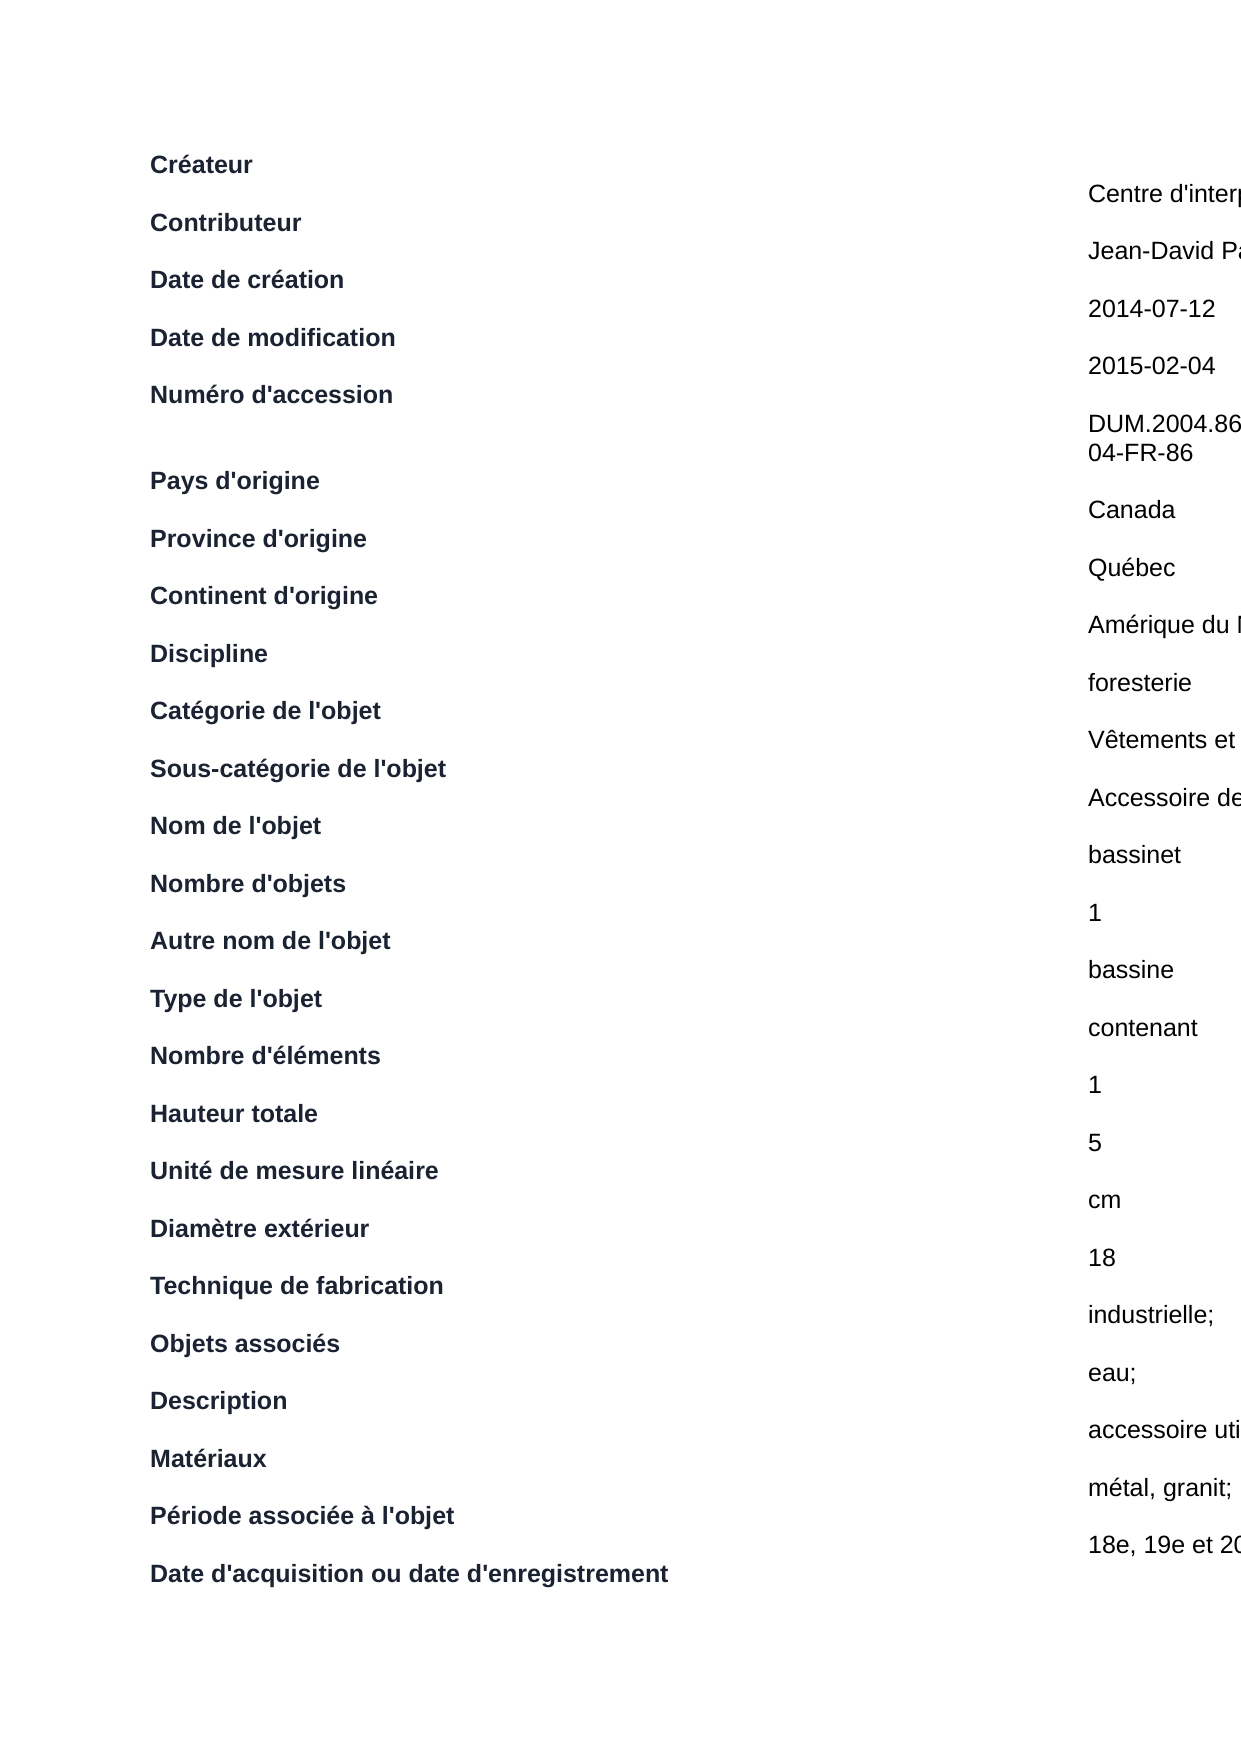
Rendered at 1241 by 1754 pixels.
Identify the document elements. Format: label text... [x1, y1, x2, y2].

text Vêtements et accessoires [1088, 725, 1240, 754]
text Canada [1088, 495, 1240, 524]
text Autre nom de l'objet [150, 926, 1090, 955]
text contenant [1088, 1012, 1240, 1041]
text Nombre d'éléments [150, 1041, 1090, 1070]
text bassinet [1088, 840, 1240, 869]
text 1 [1088, 897, 1240, 926]
text Catégorie de l'objet [150, 696, 1090, 725]
text Date de modification [150, 322, 1090, 351]
text Pays d'origine [150, 466, 1090, 495]
text Sous-catégorie de l'objet [150, 754, 1090, 782]
text cm [1088, 1185, 1240, 1214]
text eau; [1088, 1357, 1240, 1386]
text 2015-02-04 [1088, 351, 1240, 380]
text Date de création [150, 265, 1090, 294]
text Technique de fabrication [150, 1271, 1090, 1300]
text Québec [1088, 552, 1240, 581]
text bassine [1088, 955, 1240, 984]
text industrielle; [1088, 1300, 1240, 1329]
text Type de l'objet [150, 984, 1090, 1012]
text Date d'acquisition ou date d'enregistrement [150, 1559, 1090, 1587]
text Nombre d'objets [150, 869, 1090, 897]
text Jean-David Papa (JDAVID) [1088, 236, 1240, 265]
text 18e, 19e et 20e siècle [1088, 1530, 1240, 1559]
text 04-FR-86 [1088, 437, 1240, 466]
text Matériaux [150, 1444, 1090, 1472]
text Hauteur totale [150, 1099, 1090, 1127]
text Objets associés [150, 1329, 1090, 1357]
text Description [150, 1386, 1090, 1415]
text Accessoire de toilette [1088, 782, 1240, 811]
text 2014-07-12 [1088, 294, 1240, 322]
text Discipline [150, 639, 1090, 667]
text Nom de l'objet [150, 811, 1090, 840]
text Créateur [150, 150, 1090, 179]
text Amérique du Nord [1088, 610, 1240, 639]
text Continent d'origine [150, 581, 1090, 610]
text Numéro d'accession [150, 380, 1090, 409]
text 18 [1088, 1242, 1240, 1271]
text Diamètre extérieur [150, 1214, 1090, 1242]
text Contributeur [150, 207, 1090, 236]
text Province d'origine [150, 524, 1090, 552]
text métal, granit; [1088, 1472, 1240, 1501]
text 5 [1088, 1127, 1240, 1156]
text foresterie [1088, 667, 1240, 696]
text Période associée à l'objet [150, 1501, 1090, 1530]
text DUM.2004.86 [1088, 409, 1240, 437]
text 1 [1088, 1070, 1240, 1099]
text Unité de mesure linéaire [150, 1156, 1090, 1185]
text accessoire utilisé pour le lavage des mains et du visage dans les chantiers; [1088, 1415, 1240, 1444]
text Centre d'interprétation de la Foresterie - Gestionnaire (CIF) [1088, 179, 1240, 207]
